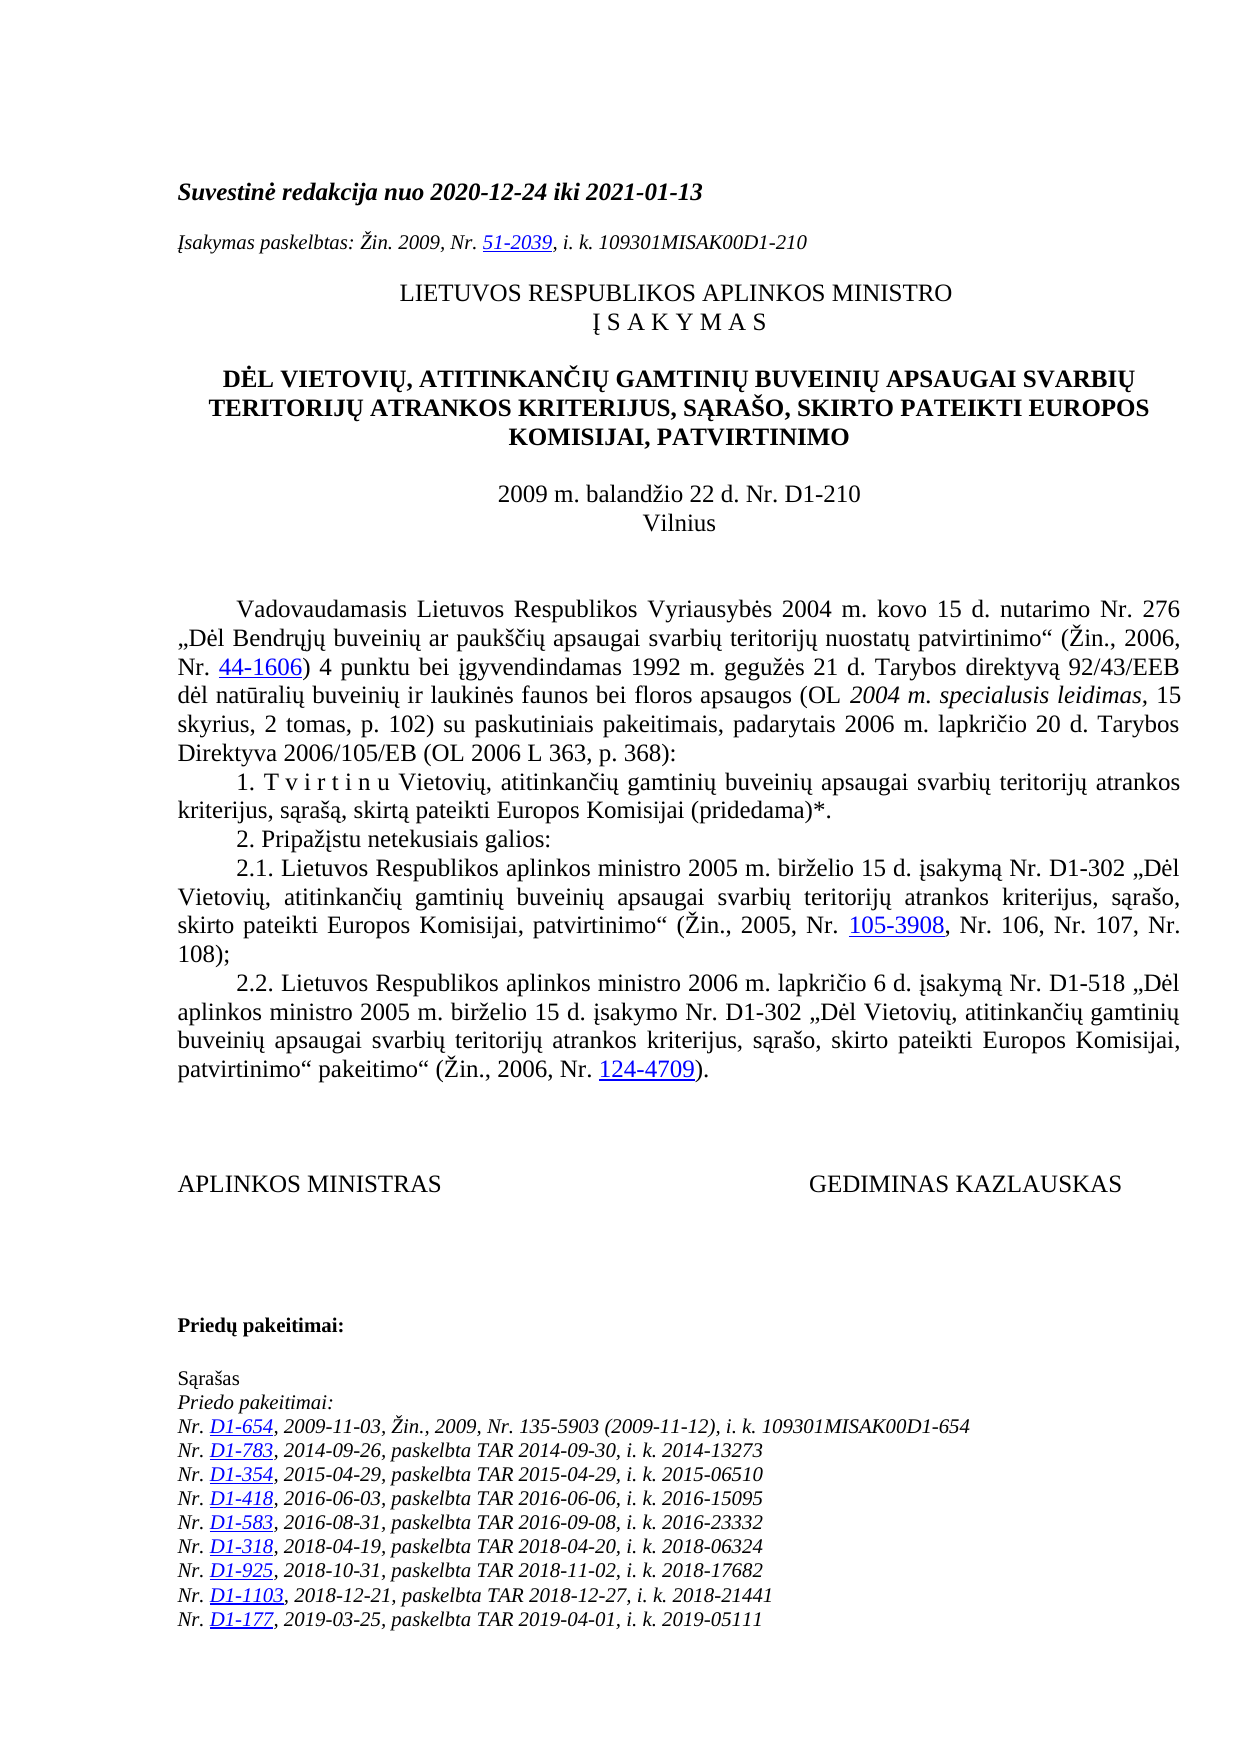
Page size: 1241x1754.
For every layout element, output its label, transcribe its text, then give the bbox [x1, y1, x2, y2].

text DĖL VIETOVIŲ, ATITINKANČIŲ GAMTINIŲ BUVEINIŲ APSAUGAI SVARBIŲ TERITORIJŲ ATRANKOS KRITERIJUS, SĄRAŠO, SKIRTO PATEIKTI EUROPOS KOMISIJAI, PATVIRTINIMO [177, 364, 1181, 451]
text 1. Tvirtinu Vietovių, atitinkančių gamtinių buveinių apsaugai svarbių teritorijų atrankos kriterijus, sąrašą, skirtą pateikti Europos Komisijai (pridedama)*. [177, 767, 1181, 824]
text Priedų pakeitimai: [177, 1313, 1181, 1337]
text Nr. D1-783, 2014-09-26, paskelbta TAR 2014-09-30, i. k. 2014-13273 [177, 1438, 1181, 1462]
text Nr. D1-654, 2009-11-03, Žin., 2009, Nr. 135-5903 (2009-11-12), i. k. 109301MISAK00D1-654 [177, 1414, 1181, 1438]
text Suvestinė redakcija nuo 2020-12-24 iki 2021-01-13 [177, 177, 1181, 206]
text 2.1. Lietuvos Respublikos aplinkos ministro 2005 m. birželio 15 d. įsakymą Nr. D1-302 „Dėl Vietovių, atitinkančių gamtinių buveinių apsaugai svarbių teritorijų atrankos kriterijus, sąrašo, skirto pateikti Europos Komisijai, patvirtinimo“ (Žin., 2005, Nr. 105-3908, Nr. 106, Nr. 107, Nr. 108); [177, 853, 1181, 968]
text 2. Pripažįstu netekusiais galios: [177, 824, 1181, 853]
text Priedo pakeitimai: [177, 1390, 1181, 1414]
text ĮSAKYMAS [177, 307, 1181, 336]
text Nr. D1-318, 2018-04-19, paskelbta TAR 2018-04-20, i. k. 2018-06324 [177, 1534, 1181, 1558]
text Vilnius [177, 508, 1181, 537]
text 2.2. Lietuvos Respublikos aplinkos ministro 2006 m. lapkričio 6 d. įsakymą Nr. D1-518 „Dėl aplinkos ministro 2005 m. birželio 15 d. įsakymo Nr. D1-302 „Dėl Vietovių, atitinkančių gamtinių buveinių apsaugai svarbių teritorijų atrankos kriterijus, sąrašo, skirto pateikti Europos Komisijai, patvirtinimo“ pakeitimo“ (Žin., 2006, Nr. 124-4709). [177, 968, 1181, 1083]
text Nr. D1-583, 2016-08-31, paskelbta TAR 2016-09-08, i. k. 2016-23332 [177, 1510, 1181, 1534]
text APLINKOS MINISTRAS GEDIMINAS KAZLAUSKAS [177, 1169, 1181, 1198]
text Nr. D1-1103, 2018-12-21, paskelbta TAR 2018-12-27, i. k. 2018-21441 [177, 1582, 1181, 1607]
text Vadovaudamasis Lietuvos Respublikos Vyriausybės 2004 m. kovo 15 d. nutarimo Nr. 276 „Dėl Bendrųjų buveinių ar paukščių apsaugai svarbių teritorijų nuostatų patvirtinimo“ (Žin., 2006, Nr. 44-1606) 4 punktu bei įgyvendindamas 1992 m. gegužės 21 d. Tarybos direktyvą 92/43/EEB dėl natūralių buveinių ir laukinės faunos bei floros apsaugos (OL 2004 m. specialusis leidimas, 15 skyrius, 2 tomas, p. 102) su paskutiniais pakeitimais, padarytais 2006 m. lapkričio 20 d. Tarybos Direktyva 2006/105/EB (OL 2006 L 363, p. 368): [177, 594, 1181, 767]
text LIETUVOS RESPUBLIKOS APLINKOS MINISTRO [177, 278, 1181, 307]
text 2009 m. balandžio 22 d. Nr. D1-210 [177, 479, 1181, 508]
text Nr. D1-418, 2016-06-03, paskelbta TAR 2016-06-06, i. k. 2016-15095 [177, 1486, 1181, 1510]
text Įsakymas paskelbtas: Žin. 2009, Nr. 51-2039, i. k. 109301MISAK00D1-210 [177, 230, 1181, 254]
text Sąrašas [177, 1366, 1181, 1390]
text Nr. D1-354, 2015-04-29, paskelbta TAR 2015-04-29, i. k. 2015-06510 [177, 1462, 1181, 1486]
text Nr. D1-177, 2019-03-25, paskelbta TAR 2019-04-01, i. k. 2019-05111 [177, 1607, 1181, 1631]
text Nr. D1-925, 2018-10-31, paskelbta TAR 2018-11-02, i. k. 2018-17682 [177, 1558, 1181, 1582]
